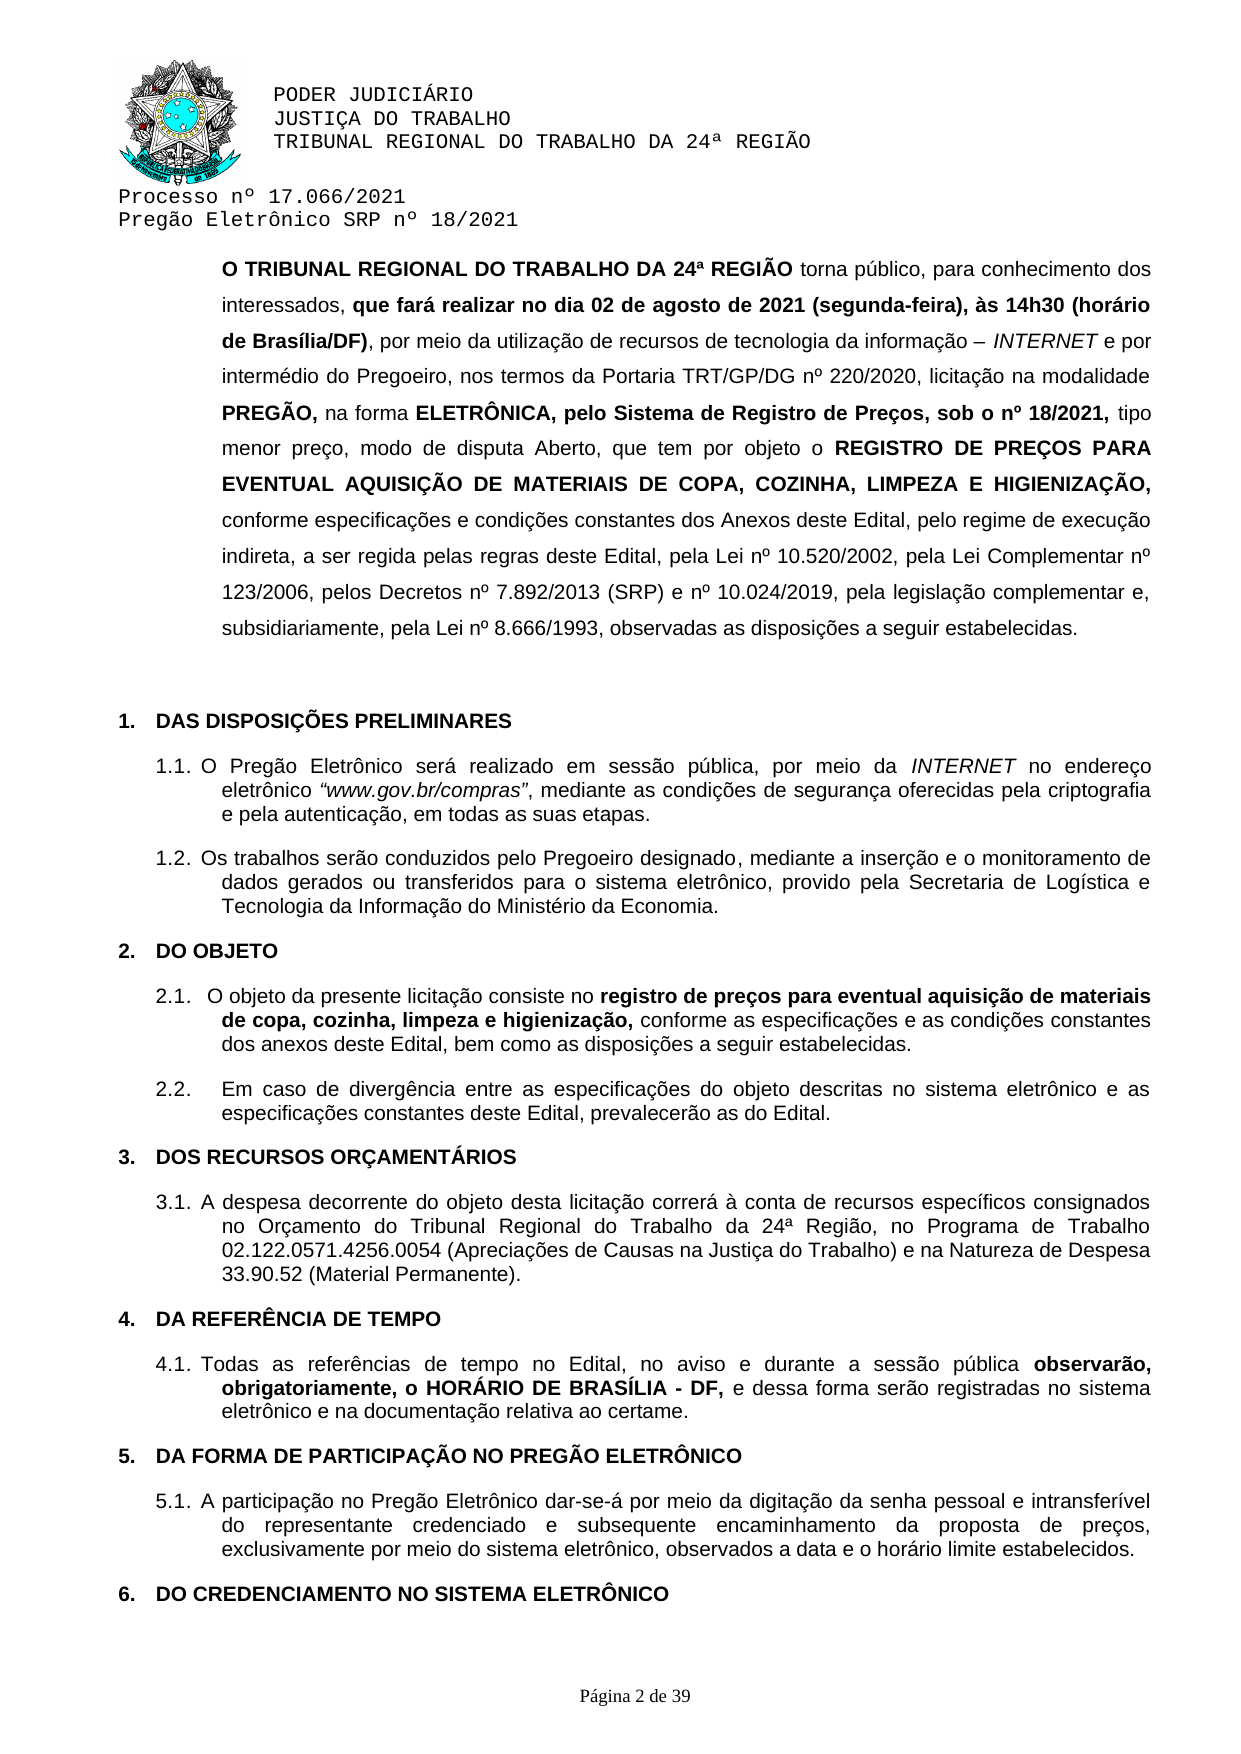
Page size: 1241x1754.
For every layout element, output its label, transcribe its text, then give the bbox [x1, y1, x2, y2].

list DAS DISPOSIÇÕES PRELIMINARES [118, 709, 1152, 733]
list A despesa decorrente do objeto desta licitação correrá à conta de recursos específicos consignados no Orçamento do Tribunal Regional do Trabalho da 24ª Região, no Programa de Trabalho 02.122.0571.4256.0054 (Apreciações de Causas na Justiça do Trabalho) e na Natureza de Despesa 33.90.52 (Material Permanente). [156, 1190, 1152, 1286]
list DOS RECURSOS ORÇAMENTÁRIOS [118, 1145, 1152, 1169]
list Todas as referências de tempo no Edital, no aviso e durante a sessão pública observarão, obrigatoriamente, o HORÁRIO DE BRASÍLIA - DF, e dessa forma serão registradas no sistema eletrônico e na documentação relativa ao certame. [155, 1351, 1152, 1423]
list A participação no Pregão Eletrônico dar-se-á por meio da digitação da senha pessoal e intransferível do representante credenciado e subsequente encaminhamento da proposta de preços, exclusivamente por meio do sistema eletrônico, observados a data e o horário limite estabelecidos. [155, 1489, 1152, 1561]
list O Pregão Eletrônico será realizado em sessão pública, por meio da INTERNET no endereço eletrônico “www.gov.br/compras”, mediante as condições de segurança oferecidas pela criptografia e pela autenticação, em todas as suas etapas. [155, 753, 1152, 825]
list DO credenciamento no SISTEMA ELETRÔNICO [118, 1582, 1152, 1606]
list Os trabalhos serão conduzidos pelo Pregoeiro designado, mediante a inserção e o monitoramento de dados gerados ou transferidos para o sistema eletrônico, provido pela Secretaria de Logística e Tecnologia da Informação do Ministério da Economia. [155, 846, 1152, 918]
picture [118, 59, 243, 186]
text O TRIBUNAL REGIONAL DO TRABALHO DA 24ª REGIÃO torna público, para conhecimento dos interessados, que fará realizar no dia 02 de agosto de 2021 (segunda-feira), às 14h30 (horário de Brasília/DF), por meio da utilização de recursos de tecnologia da informação – INTERNET e por intermédio do Pregoeiro, nos termos da Portaria TRT/GP/DG nº 220/2020, licitação na modalidade PREGÃO, na forma ELETRÔNICA, pelo Sistema de Registro de Preços, sob o nº 18/2021, tipo menor preço, modo de disputa Aberto, que tem por objeto o REGISTRO DE PREÇOS PARA EVENTUAL AQUISIÇÃO DE MATERIAIS DE COPA, COZINHA, LIMPEZA E HIGIENIZAÇÃO, conforme especificações e condições constantes dos Anexos deste Edital, pelo regime de execução indireta, a ser regida pelas regras deste Edital, pela Lei nº 10.520/2002, pela Lei Complementar nº 123/2006, pelos Decretos nº 7.892/2013 (SRP) e nº 10.024/2019, pela legislação complementar e, subsidiariamente, pela Lei nº 8.666/1993, observadas as disposições a seguir estabelecidas. [222, 257, 1152, 640]
list O objeto da presente licitação consiste no registro de preços para eventual aquisição de materiais de copa, cozinha, limpeza e higienização, conforme as especificações e as condições constantes dos anexos deste Edital, bem como as disposições a seguir estabelecidas. [155, 984, 1152, 1056]
list DA REFERÊNCIA DE TEMPO [118, 1307, 1152, 1331]
list DA FORMA DE PARTICIPAÇÃO NO PREGÃO ELETRÔNICO [118, 1444, 1152, 1468]
list DO OBJETO [118, 939, 1152, 963]
list Em caso de divergência entre as especificações do objeto descritas no sistema eletrônico e as especificações constantes deste Edital, prevalecerão as do Edital. [155, 1076, 1152, 1124]
